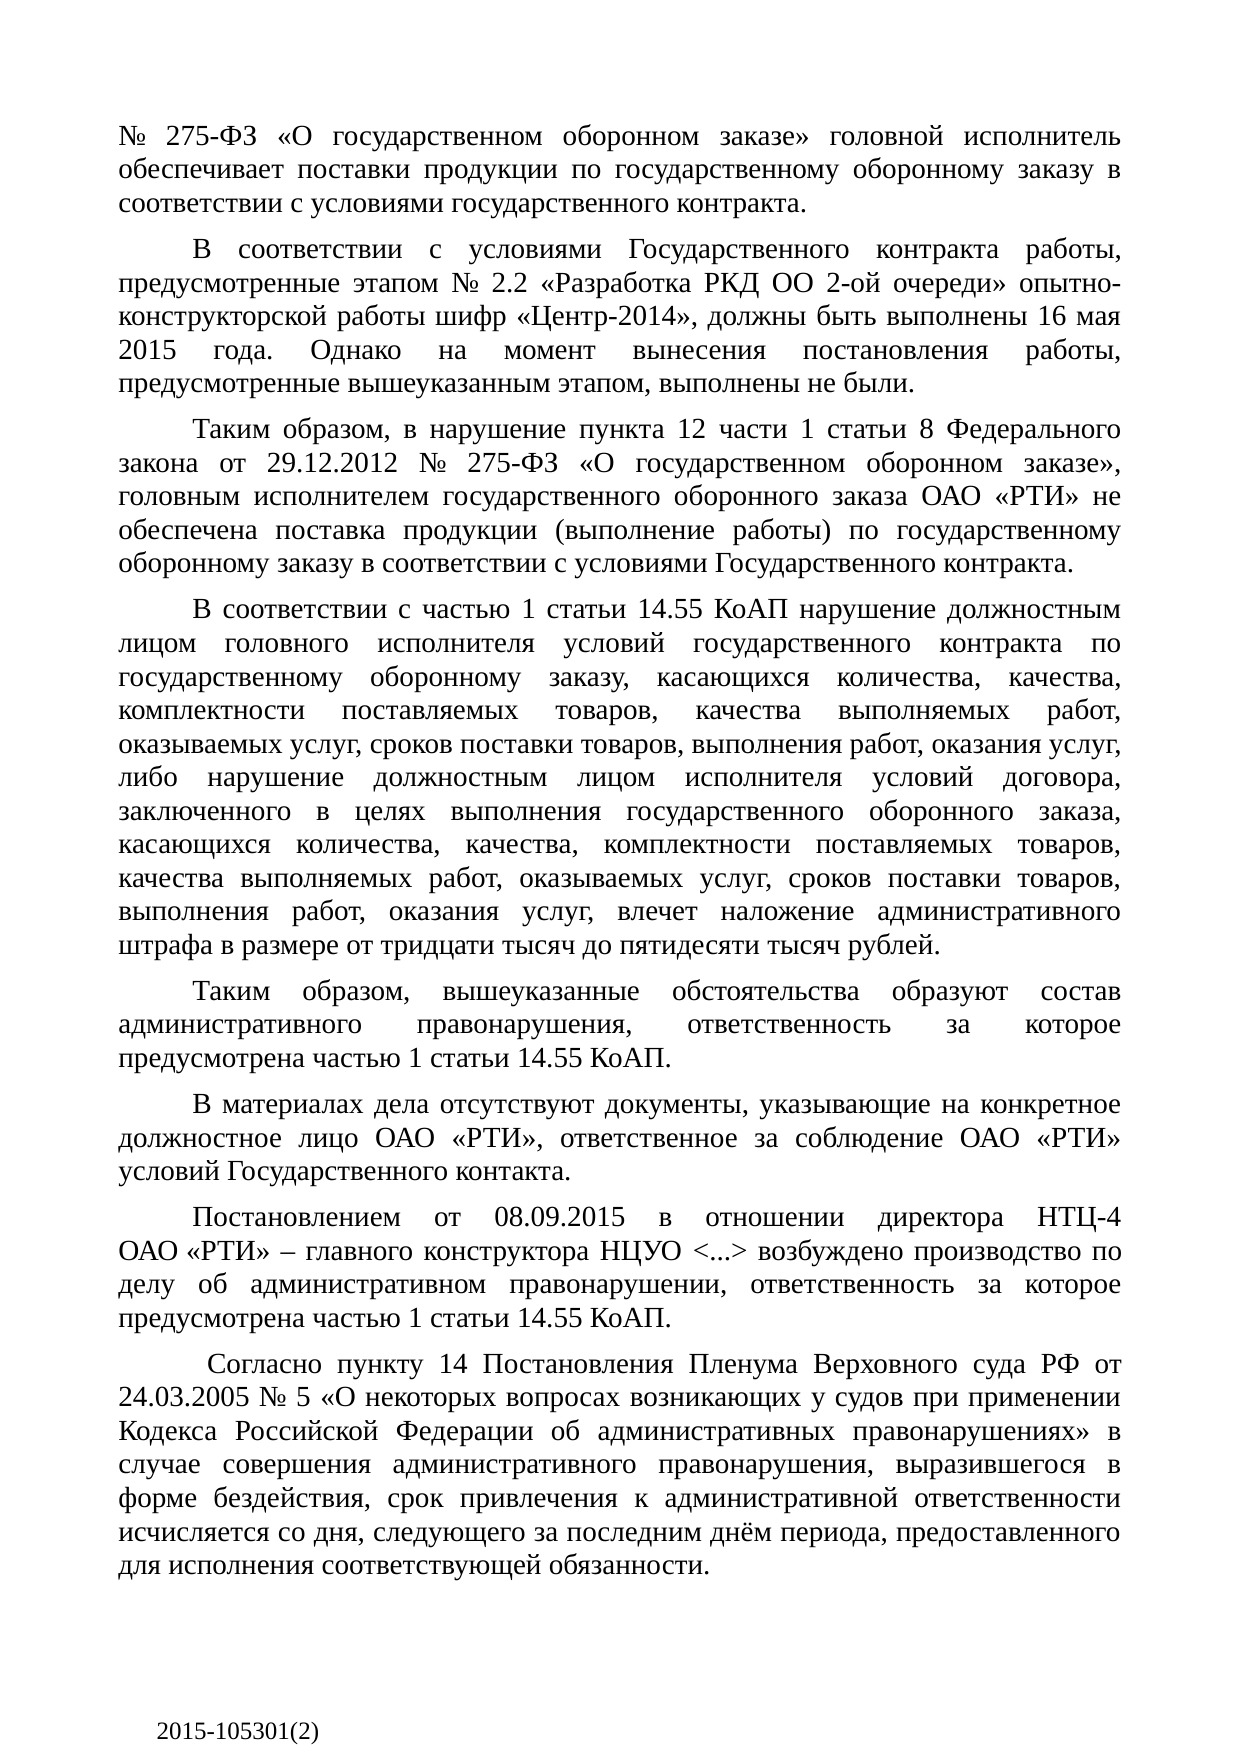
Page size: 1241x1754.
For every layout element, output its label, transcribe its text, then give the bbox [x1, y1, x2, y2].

text Постановлением от 08.09.2015 в отношении директора НТЦ-4 ОАО «РТИ» – главного конструктора НЦУО <...> возбуждено производство по делу об административном правонарушении, ответственность за которое предусмотрена частью 1 статьи 14.55 КоАП. [118, 1199, 1122, 1333]
text В соответствии с частью 1 статьи 14.55 КоАП нарушение должностным лицом головного исполнителя условий государственного контракта по государственному оборонному заказу, касающихся количества, качества, комплектности поставляемых товаров, качества выполняемых работ, оказываемых услуг, сроков поставки товаров, выполнения работ, оказания услуг, либо нарушение должностным лицом исполнителя условий договора, заключенного в целях выполнения государственного оборонного заказа, касающихся количества, качества, комплектности поставляемых товаров, качества выполняемых работ, оказываемых услуг, сроков поставки товаров, выполнения работ, оказания услуг, влечет наложение административного штрафа в размере от тридцати тысяч до пятидесяти тысяч рублей. [118, 592, 1122, 961]
text Таким образом, в нарушение пункта 12 части 1 статьи 8 Федерального закона от 29.12.2012 № 275-ФЗ «О государственном оборонном заказе», головным исполнителем государственного оборонного заказа ОАО «РТИ» не обеспечена поставка продукции (выполнение работы) по государственному оборонному заказу в соответствии с условиями Государственного контракта. [118, 411, 1122, 579]
text В соответствии с условиями Государственного контракта работы, предусмотренные этапом № 2.2 «Разработка РКД ОО 2-ой очереди» опытно-конструкторской работы шифр «Центр-2014», должны быть выполнены 16 мая 2015 года. Однако на момент вынесения постановления работы, предусмотренные вышеуказанным этапом, выполнены не были. [118, 231, 1122, 399]
text В материалах дела отсутствуют документы, указывающие на конкретное должностное лицо ОАО «РТИ», ответственное за соблюдение ОАО «РТИ» условий Государственного контакта. [118, 1086, 1122, 1187]
text Согласно пункту 14 Постановления Пленума Верховного суда РФ от 24.03.2005 № 5 «О некоторых вопросах возникающих у судов при применении Кодекса Российской Федерации об административных правонарушениях» в случае совершения административного правонарушения, выразившегося в форме бездействия, срок привлечения к административной ответственности исчисляется со дня, следующего за последним днём периода, предоставленного для исполнения соответствующей обязанности. [118, 1346, 1122, 1581]
text Таким образом, вышеуказанные обстоятельства образуют состав административного правонарушения, ответственность за которое предусмотрена частью 1 статьи 14.55 КоАП. [118, 973, 1122, 1074]
text № 275-ФЗ «О государственном оборонном заказе» головной исполнитель обеспечивает поставки продукции по государственному оборонному заказу в соответствии с условиями государственного контракта. [118, 118, 1122, 219]
